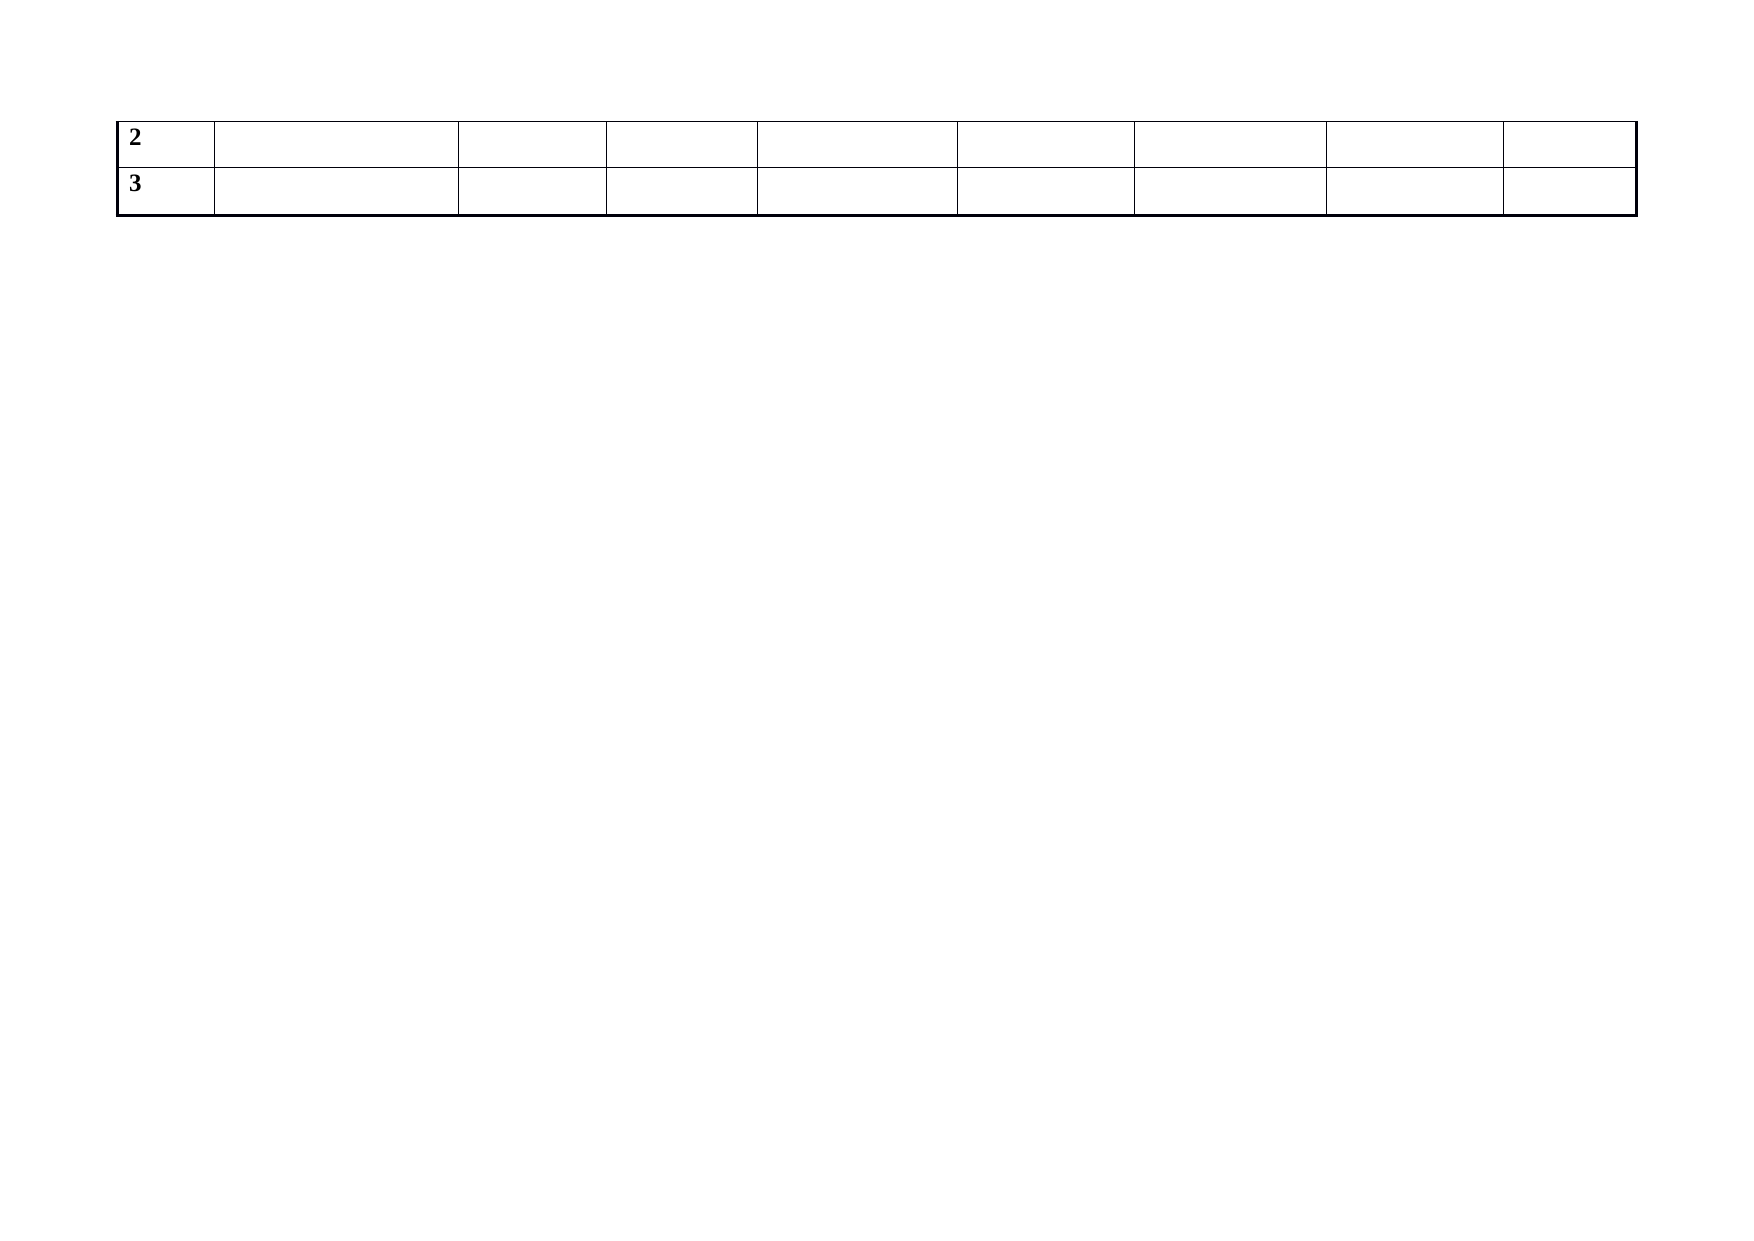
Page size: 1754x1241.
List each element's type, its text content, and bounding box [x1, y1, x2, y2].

table_cell [958, 168, 1134, 214]
table_cell 3 [119, 168, 214, 214]
table_cell [459, 122, 606, 167]
table_cell [607, 168, 757, 214]
table_cell [607, 122, 757, 167]
table_cell [215, 122, 458, 167]
table_cell [1504, 168, 1635, 214]
table_cell [758, 168, 957, 214]
table_cell [1327, 122, 1503, 167]
table_cell [1135, 122, 1326, 167]
table_cell [758, 122, 957, 167]
table_cell [1135, 168, 1326, 214]
table_cell [1327, 168, 1503, 214]
table_cell [459, 168, 606, 214]
table_cell [1504, 122, 1635, 167]
table_cell [215, 168, 458, 214]
table_cell 2 [119, 122, 214, 167]
table_cell [958, 122, 1134, 167]
